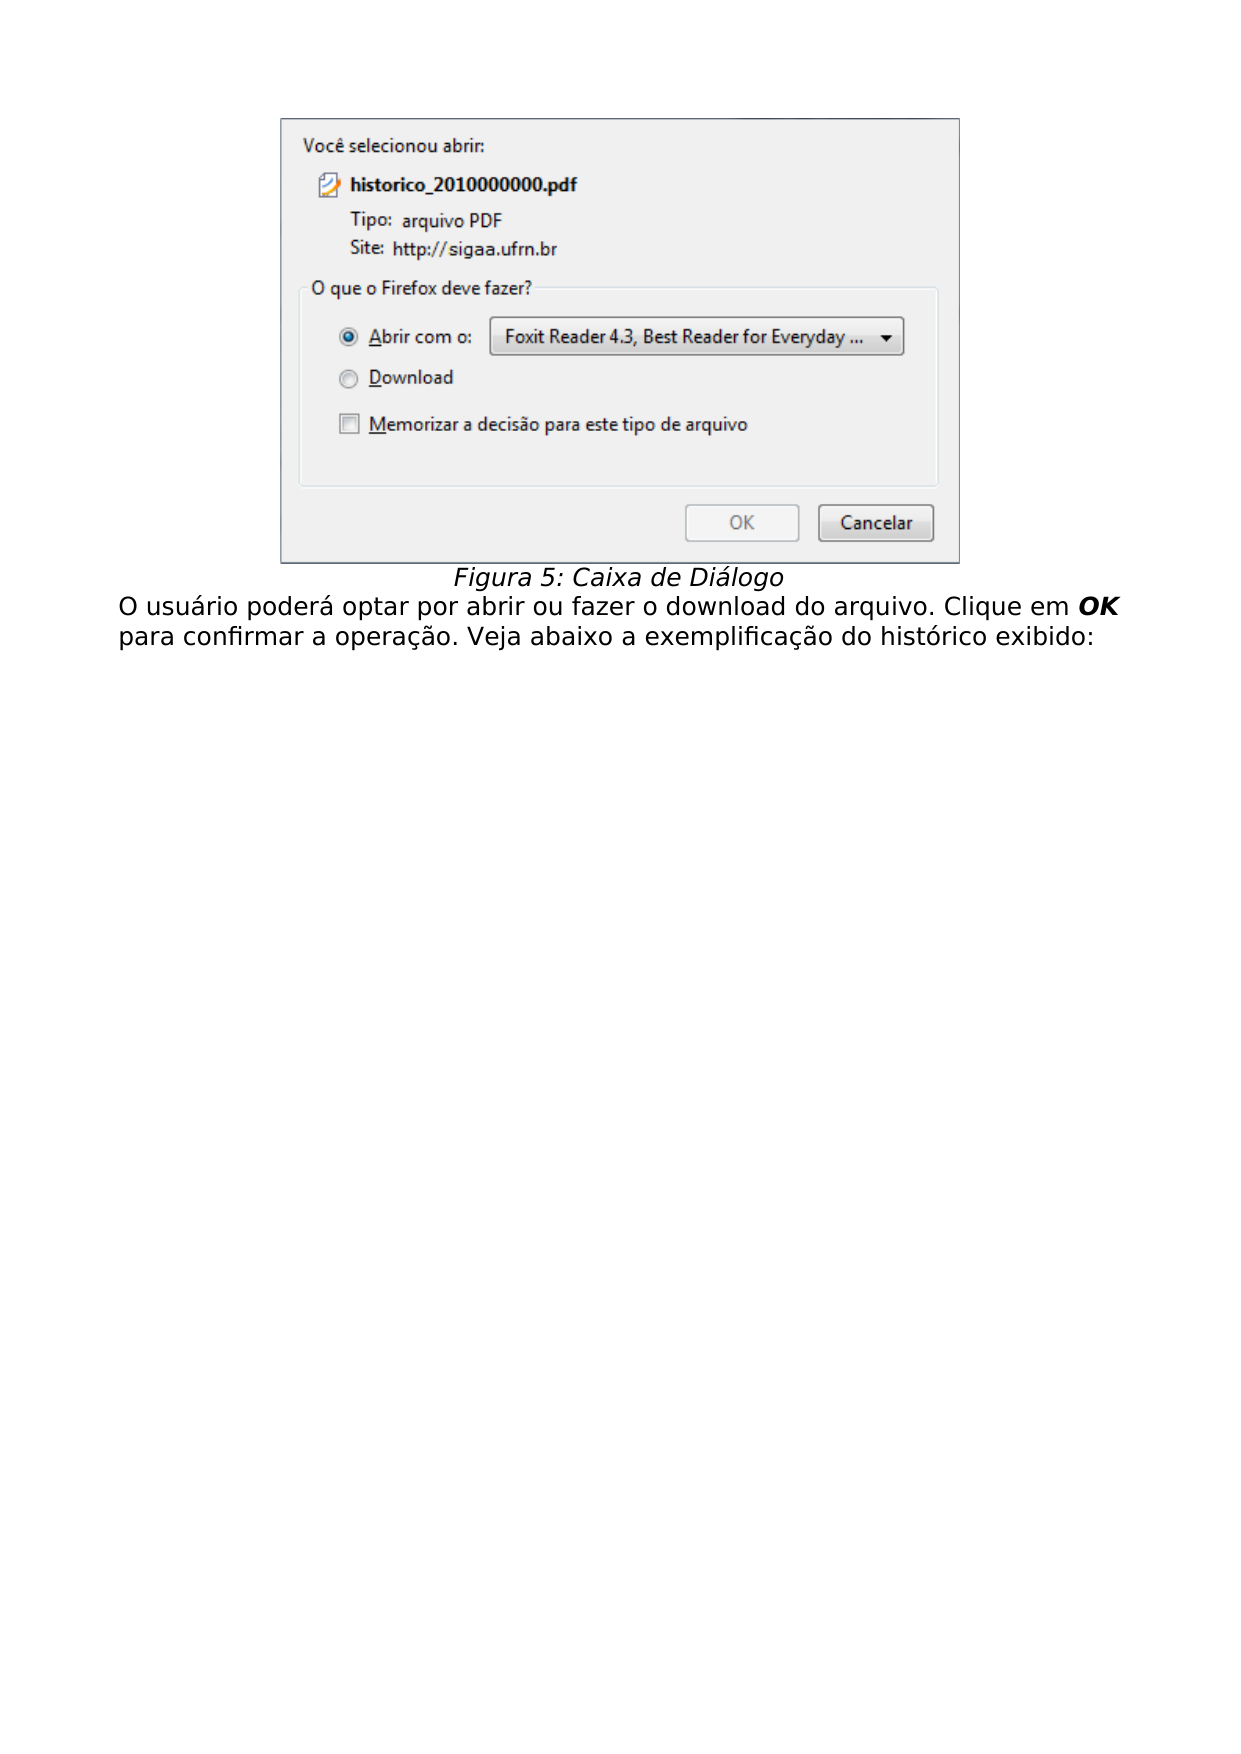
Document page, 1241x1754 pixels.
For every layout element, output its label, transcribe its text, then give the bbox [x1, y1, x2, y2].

text O usuário poderá optar por abrir ou fazer o download do arquivo. Clique em OK para confirmar a operação. Veja abaixo a exemplificação do histórico exibido: [118, 312, 1122, 651]
text Figura 5: Caixa de Diálogo [280, 564, 960, 593]
picture [280, 118, 960, 564]
